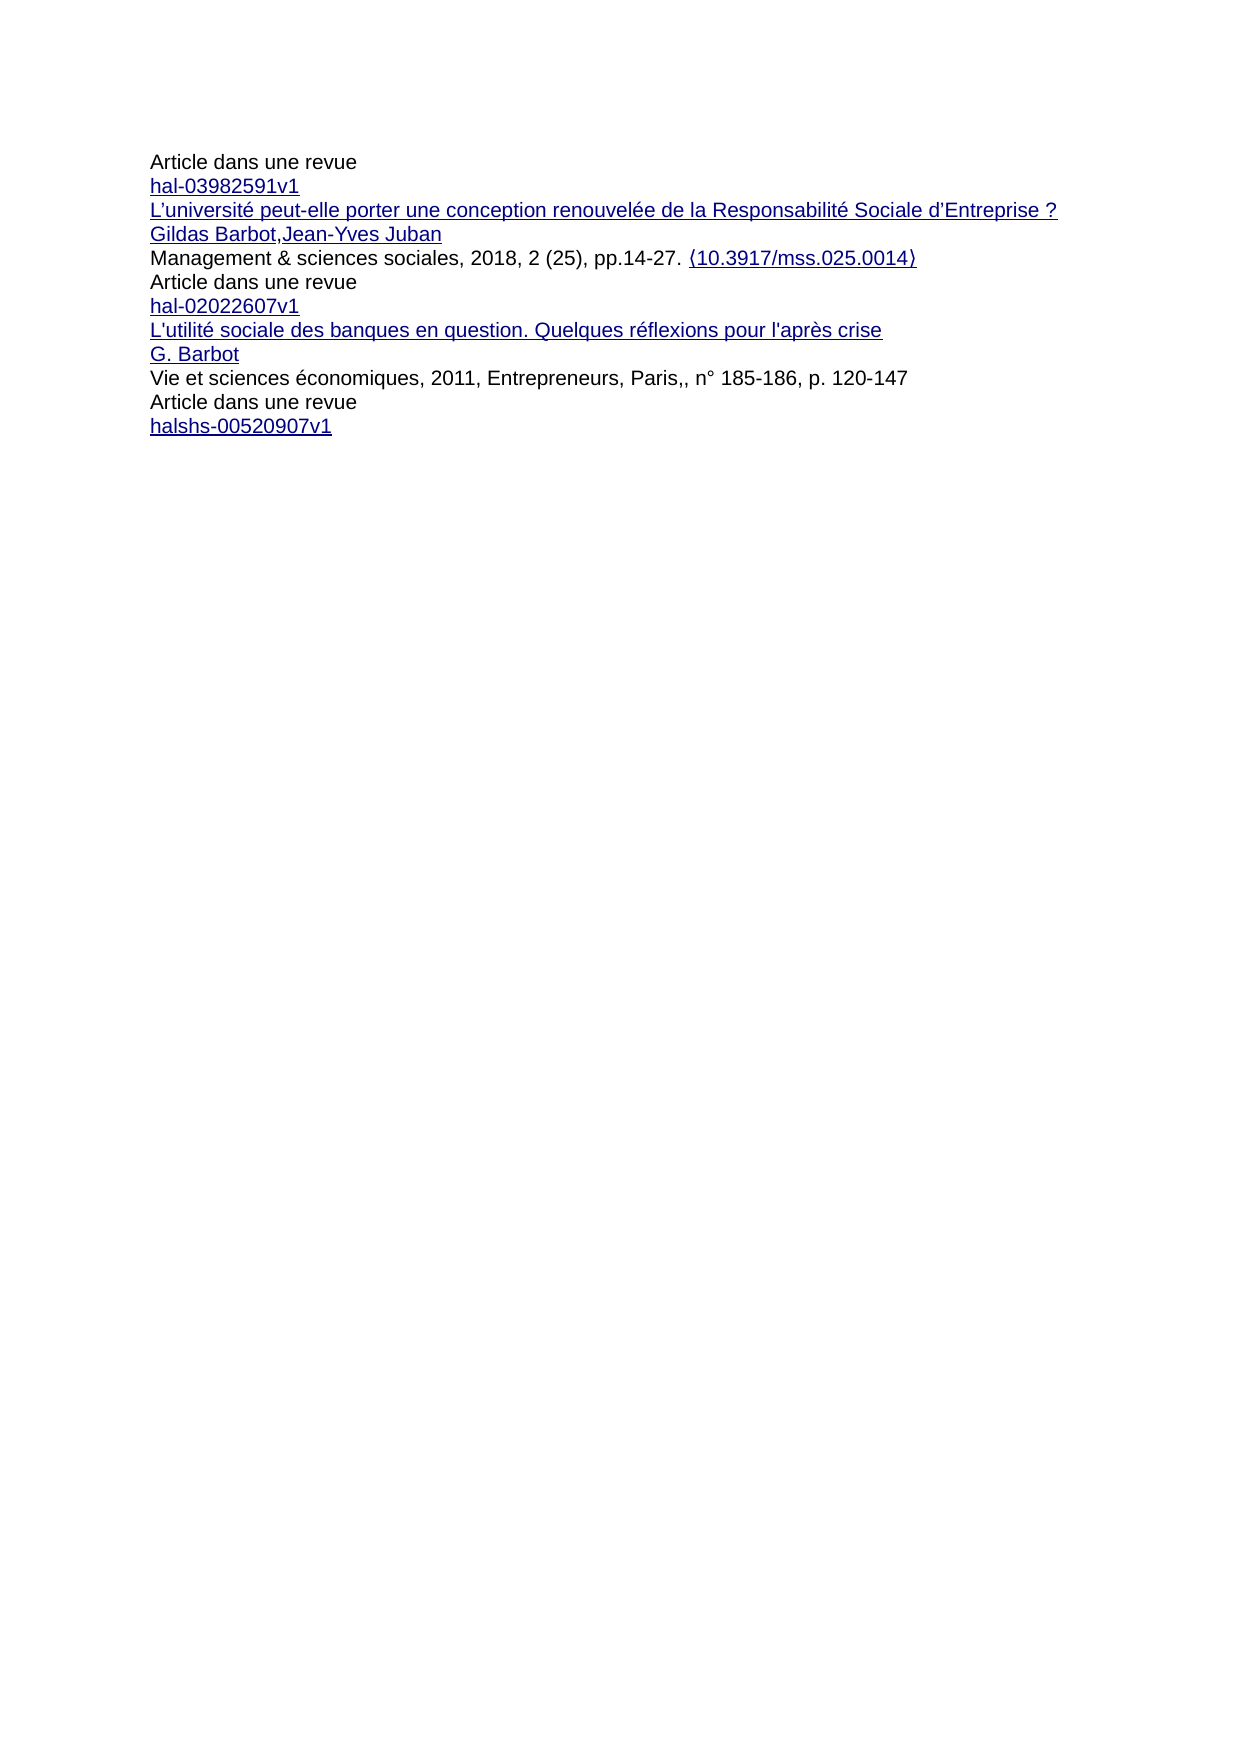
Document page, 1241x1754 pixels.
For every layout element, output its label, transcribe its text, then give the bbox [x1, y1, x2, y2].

table_cell L’université peut-elle porter une conception renouvelée de la Responsabilité Sociale d’Entreprise ? Gildas Barbot,Jean-Yves Juban Management & sciences sociales, 2018, 2 (25), pp.14-27. ⟨10.3917/mss.025.0014⟩ Article dans une revue hal-02022607v1 [150, 198, 1090, 318]
table_cell L'utilité sociale des banques en question. Quelques réflexions pour l'après crise G. Barbot Vie et sciences économiques, 2011, Entrepreneurs, Paris,, n° 185-186, p. 120-147 Article dans une revue halshs-00520907v1 [150, 318, 1090, 437]
table_header Article dans une revue hal-03982591v1 [150, 150, 1090, 198]
